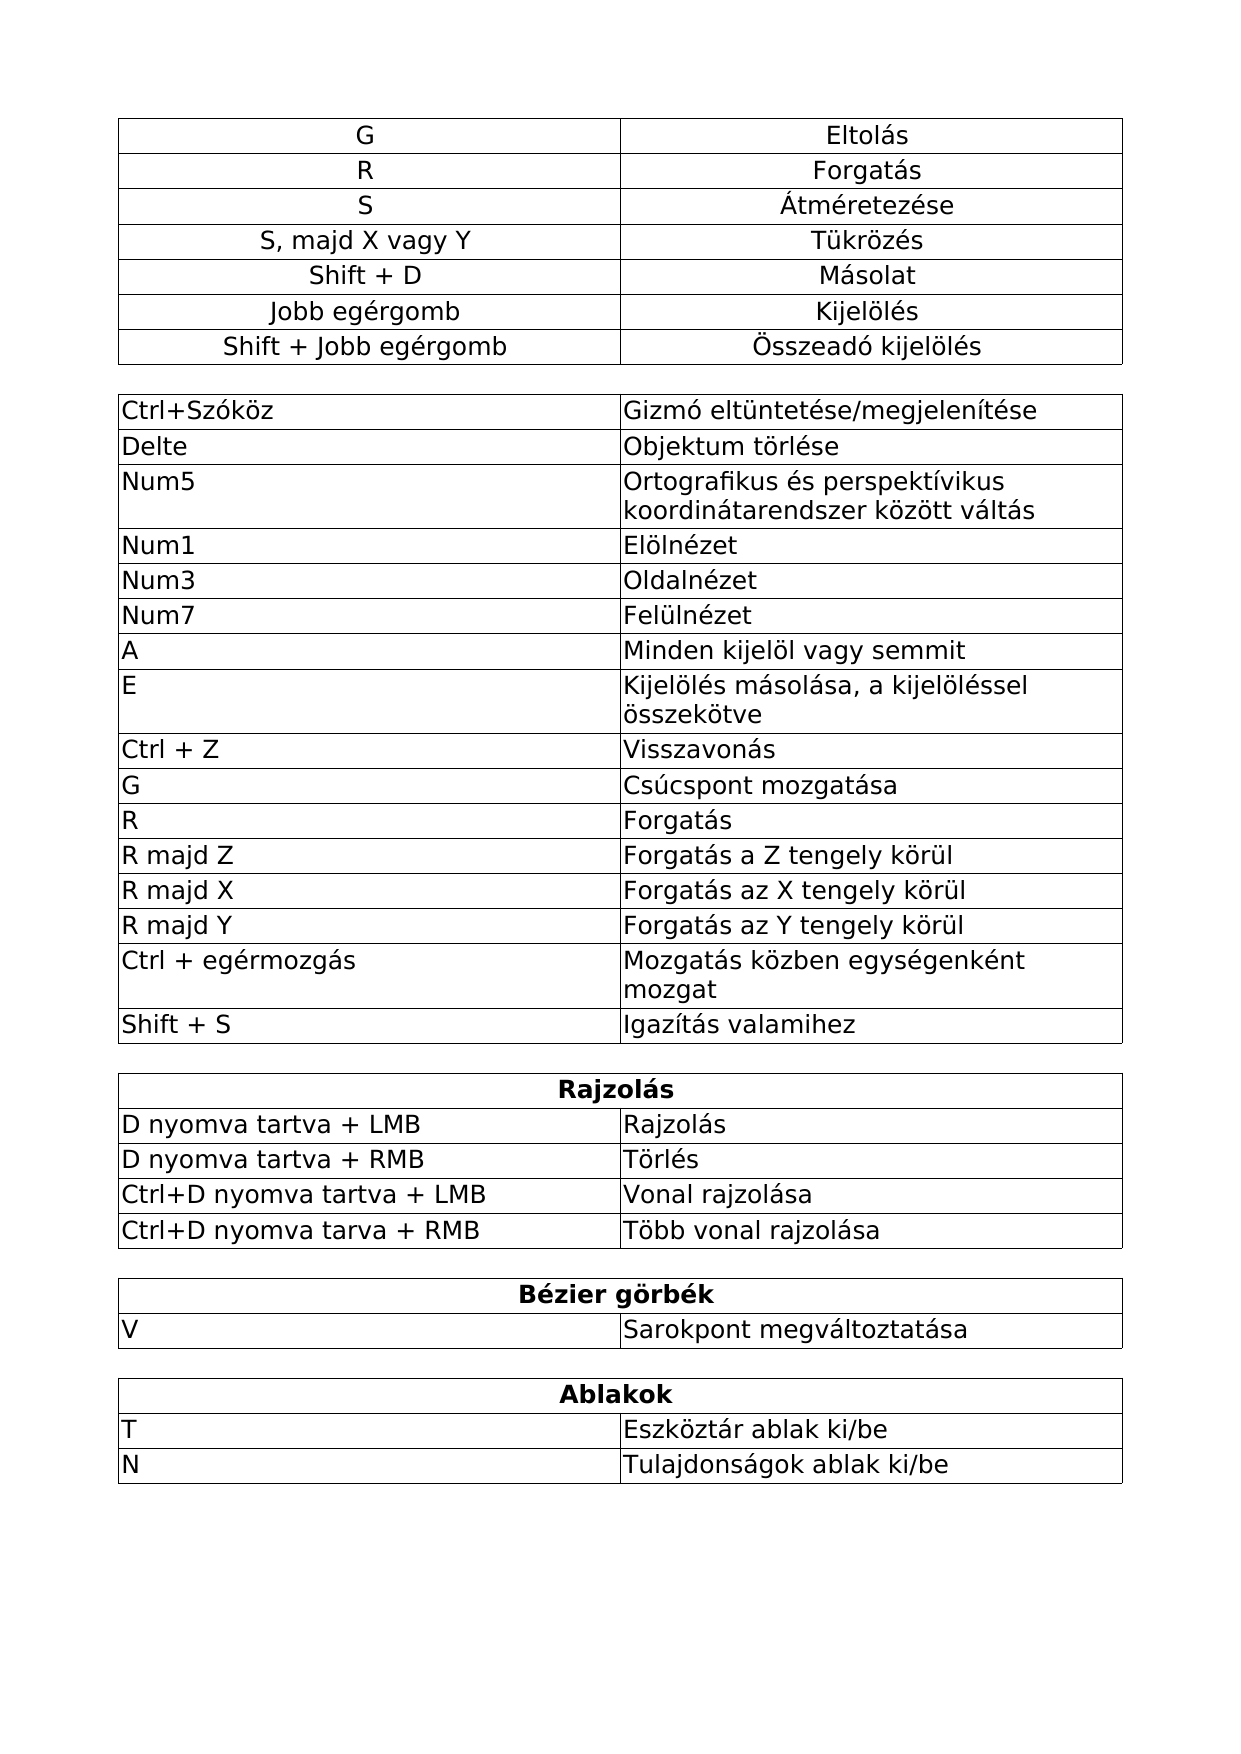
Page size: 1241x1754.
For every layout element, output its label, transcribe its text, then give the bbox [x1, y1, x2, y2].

table_cell N [119, 1449, 620, 1483]
table_cell Eltolás [621, 119, 1122, 153]
table_cell Forgatás az X tengely körül [621, 874, 1122, 908]
table_cell Kijelölés [621, 295, 1122, 329]
table_cell S [119, 189, 620, 223]
table_cell Forgatás [621, 804, 1122, 838]
table_cell E [119, 670, 620, 733]
table_cell Törlés [621, 1144, 1122, 1178]
table_header Gizmó eltüntetése/megjelenítése [621, 395, 1122, 429]
table_cell Forgatás [621, 154, 1122, 188]
table_cell Jobb egérgomb [119, 295, 620, 329]
table_cell Delte [119, 430, 620, 464]
table_cell Mozgatás közben egységenként mozgat [621, 944, 1122, 1008]
table_cell Igazítás valamihez [621, 1009, 1122, 1043]
table_cell D nyomva tartva + RMB [119, 1144, 620, 1178]
table_header Rajzolás [119, 1074, 1122, 1107]
table_cell D nyomva tartva + LMB [119, 1109, 620, 1143]
table_cell R [119, 154, 620, 188]
table_cell Visszavonás [621, 734, 1122, 768]
table_cell Minden kijelöl vagy semmit [621, 634, 1122, 668]
table_cell R [119, 804, 620, 838]
table_cell Num3 [119, 564, 620, 598]
table_cell A [119, 634, 620, 668]
table_cell R majd Y [119, 909, 620, 943]
table_cell R majd Z [119, 839, 620, 873]
table_cell G [119, 769, 620, 803]
table_cell Összeadó kijelölés [621, 330, 1122, 364]
table_cell Kijelölés másolása, a kijelöléssel összekötve [621, 670, 1122, 733]
table_cell Másolat [621, 260, 1122, 294]
table_cell Ctrl + Z [119, 734, 620, 768]
table_cell Sarokpont megváltoztatása [621, 1314, 1122, 1348]
table_cell Shift + Jobb egérgomb [119, 330, 620, 364]
table_cell Ortografikus és perspektívikus koordinátarendszer között váltás [621, 465, 1122, 528]
table_cell Shift + D [119, 260, 620, 294]
table_cell Elölnézet [621, 529, 1122, 563]
table_header Ablakok [119, 1379, 1122, 1413]
table_cell Rajzolás [621, 1109, 1122, 1143]
table_cell T [119, 1414, 620, 1448]
table_cell R majd X [119, 874, 620, 908]
table_cell Forgatás az Y tengely körül [621, 909, 1122, 943]
table_cell Shift + S [119, 1009, 620, 1043]
table_cell Több vonal rajzolása [621, 1214, 1122, 1248]
table_cell Ctrl + egérmozgás [119, 944, 620, 1008]
table_cell V [119, 1314, 620, 1348]
table_cell Tükrözés [621, 225, 1122, 258]
table_cell Eszköztár ablak ki/be [621, 1414, 1122, 1448]
table_cell Num7 [119, 599, 620, 633]
table_cell Csúcspont mozgatása [621, 769, 1122, 803]
table_cell Átméretezése [621, 189, 1122, 223]
table_cell Felülnézet [621, 599, 1122, 633]
table_cell Ctrl+D nyomva tarva + RMB [119, 1214, 620, 1248]
table_cell Vonal rajzolása [621, 1179, 1122, 1213]
table_cell S, majd X vagy Y [119, 225, 620, 258]
table_cell Num5 [119, 465, 620, 528]
table_cell Num1 [119, 529, 620, 563]
table_header Bézier görbék [119, 1279, 1122, 1313]
table_header Ctrl+Szóköz [119, 395, 620, 429]
table_cell G [119, 119, 620, 153]
table_cell Ctrl+D nyomva tartva + LMB [119, 1179, 620, 1213]
table_cell Tulajdonságok ablak ki/be [621, 1449, 1122, 1483]
table_cell Forgatás a Z tengely körül [621, 839, 1122, 873]
table_cell Objektum törlése [621, 430, 1122, 464]
table_cell Oldalnézet [621, 564, 1122, 598]
